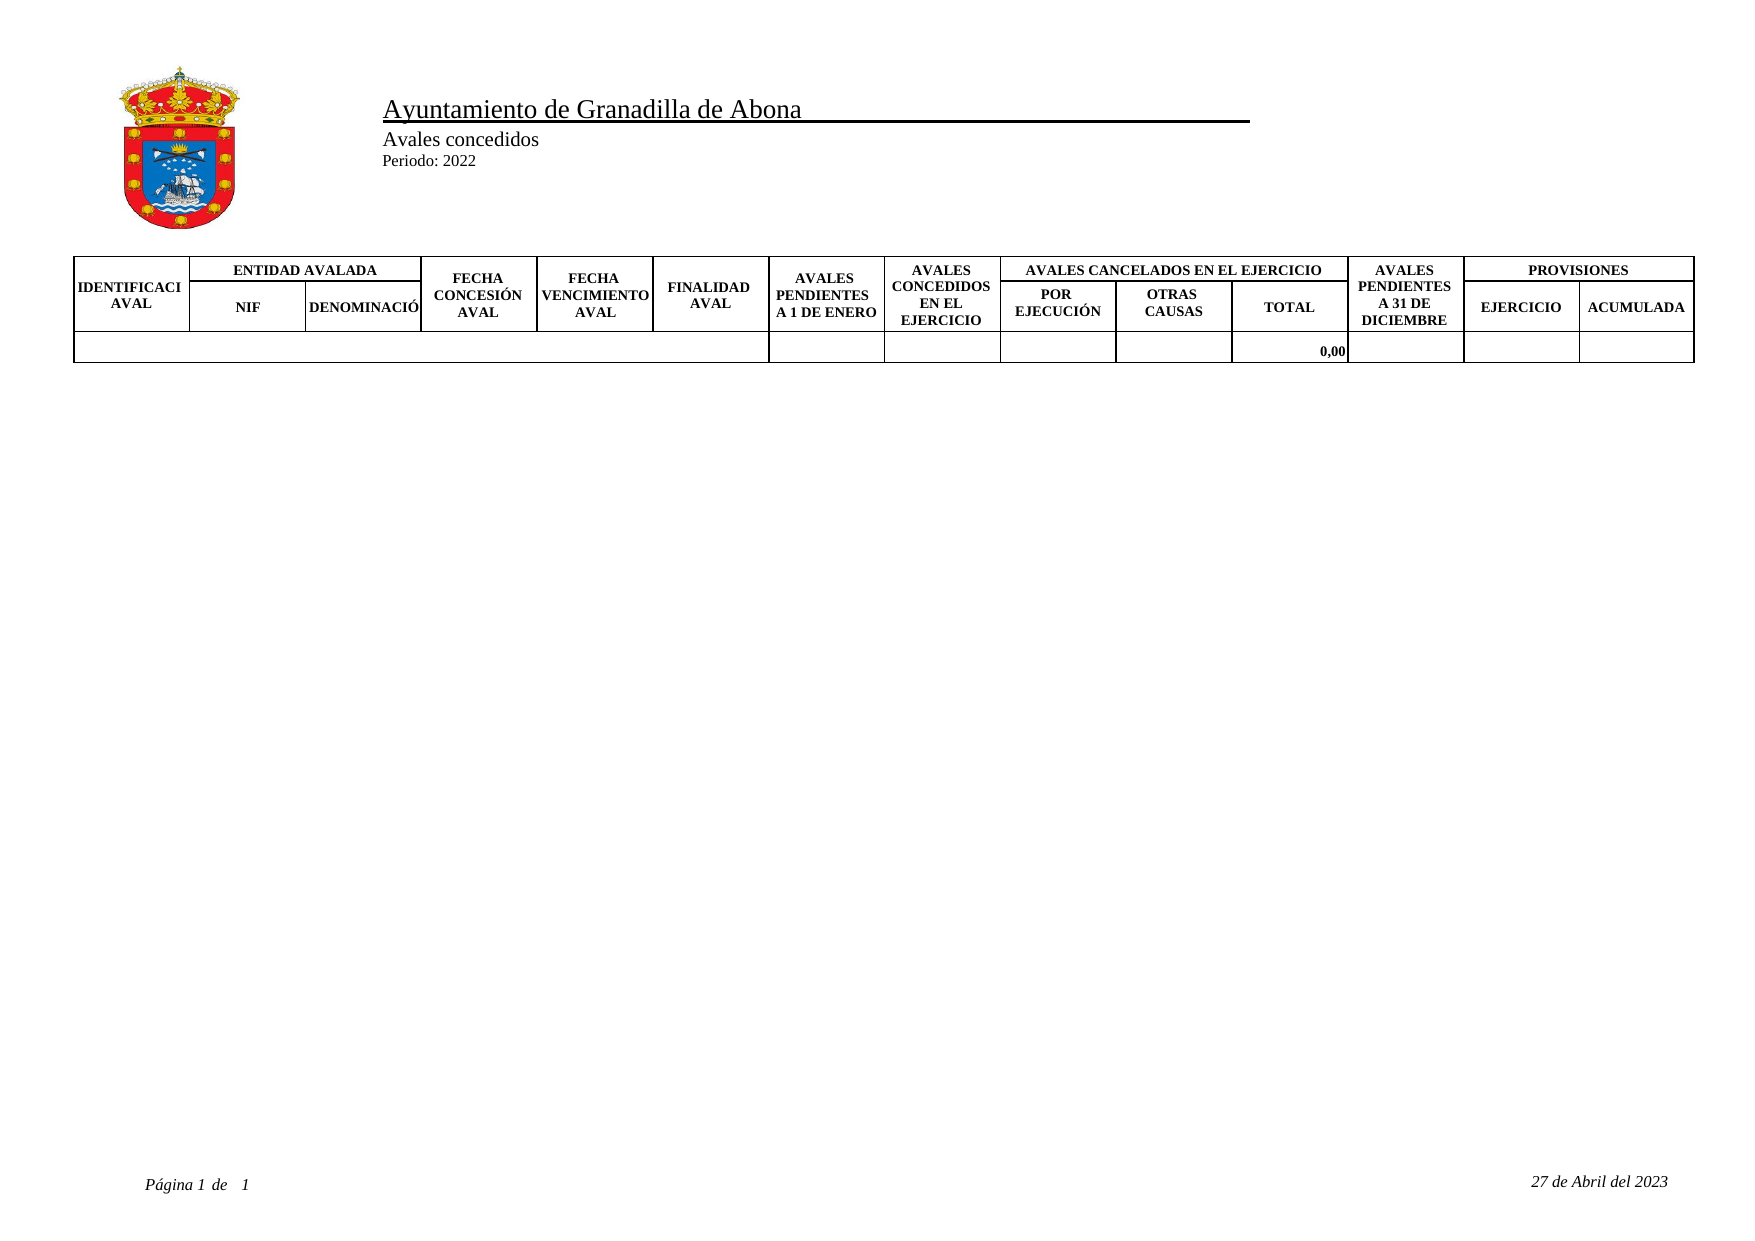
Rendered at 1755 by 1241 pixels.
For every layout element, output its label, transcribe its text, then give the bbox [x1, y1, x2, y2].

table_cell [1580, 332, 1693, 362]
table_header AVALES CANCELADOS EN EL EJERCICIO [1001, 257, 1347, 280]
table_cell 0,00 [1233, 332, 1347, 362]
table_cell POR EJECUCIÓN [1001, 282, 1115, 331]
table_header PROVISIONES [1465, 257, 1693, 280]
table_cell TOTAL [1233, 282, 1347, 331]
subtitle Ayuntamiento de Granadilla de Abona [382, 93, 1706, 124]
table_header FECHA VENCIMIENTO AVAL [538, 257, 652, 331]
table_header ENTIDAD AVALADA [190, 257, 420, 280]
text Periodo: 2022 [382, 151, 1706, 170]
table_cell [770, 332, 884, 362]
table_cell EJERCICIO [1465, 282, 1579, 331]
text Avales concedidos [382, 127, 1706, 151]
table_cell NIF [190, 282, 305, 331]
table_cell [1465, 332, 1579, 362]
table_cell [1001, 332, 1115, 362]
table_cell [75, 332, 768, 362]
table_header FECHA CONCESIÓN AVAL [422, 257, 536, 331]
table_cell DENOMINACIÓ [306, 282, 420, 331]
table_header FINALIDAD AVAL [654, 257, 768, 331]
table_header IDENTIFICACI AVAL [75, 257, 189, 331]
table_cell [1349, 332, 1463, 362]
table_cell [885, 332, 1000, 362]
table_cell OTRAS CAUSAS [1117, 282, 1231, 331]
table_header AVALES PENDIENTES A 1 DE ENERO [770, 257, 884, 331]
table_header AVALES PENDIENTES A 31 DE DICIEMBRE [1349, 257, 1463, 331]
table_header AVALES CONCEDIDOS EN EL EJERCICIO [885, 257, 1000, 331]
table_cell ACUMULADA [1580, 282, 1693, 331]
table_cell [1117, 332, 1231, 362]
